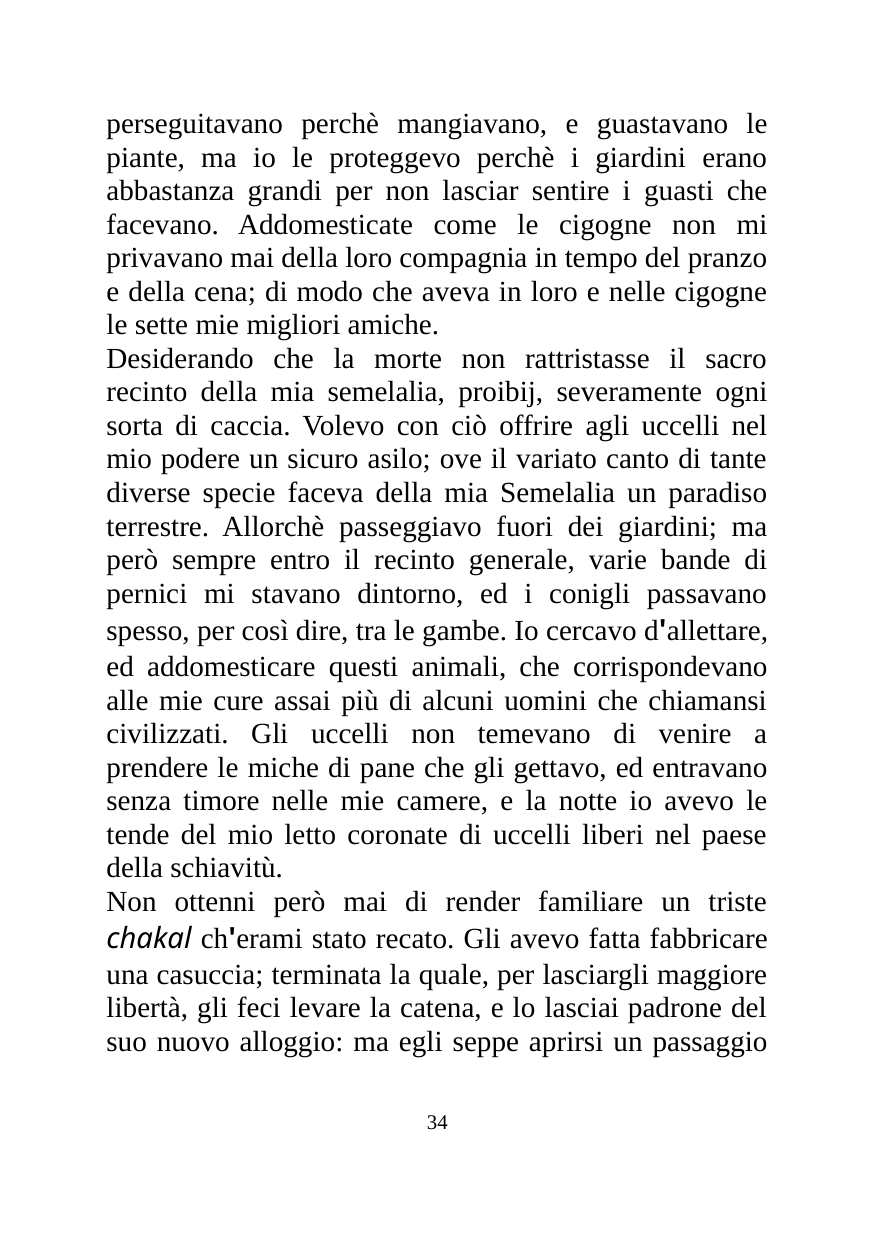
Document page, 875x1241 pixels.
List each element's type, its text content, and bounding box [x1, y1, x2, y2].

text Desiderando che la morte non rattristasse il sacro recinto della mia semelalia, proibij, severamente ogni sorta di caccia. Volevo con ciò offrire agli uccelli nel mio podere un sicuro asilo; ove il variato canto di tante diverse specie faceva della mia Semelalia un paradiso terrestre. Allorchè passeggiavo fuori dei giardini; ma però sempre entro il recinto generale, varie bande di pernici mi stavano dintorno, ed i conigli passavano spesso, per così dire, tra le gambe. Io cercavo d'allettare, ed addomesticare questi animali, che corrispondevano alle mie cure assai più di alcuni uomini che chiamansi civilizzati. Gli uccelli non temevano di venire a prendere le miche di pane che gli gettavo, ed entravano senza timore nelle mie camere, e la notte io avevo le tende del mio letto coronate di uccelli liberi nel paese della schiavitù. [106, 341, 768, 884]
text perseguitavano perchè mangiavano, e guastavano le piante, ma io le proteggevo perchè i giardini erano abbastanza grandi per non lasciar sentire i guasti che facevano. Addomesticate come le cigogne non mi privavano mai della loro compagnia in tempo del pranzo e della cena; di modo che aveva in loro e nelle cigogne le sette mie migliori amiche. [106, 106, 768, 341]
text Non ottenni però mai di render familiare un triste chakal ch'erami stato recato. Gli avevo fatta fabbricare una casuccia; terminata la quale, per lasciargli maggiore libertà, gli feci levare la catena, e lo lasciai padrone del suo nuovo alloggio: ma egli seppe aprirsi un passaggio [106, 884, 768, 1058]
